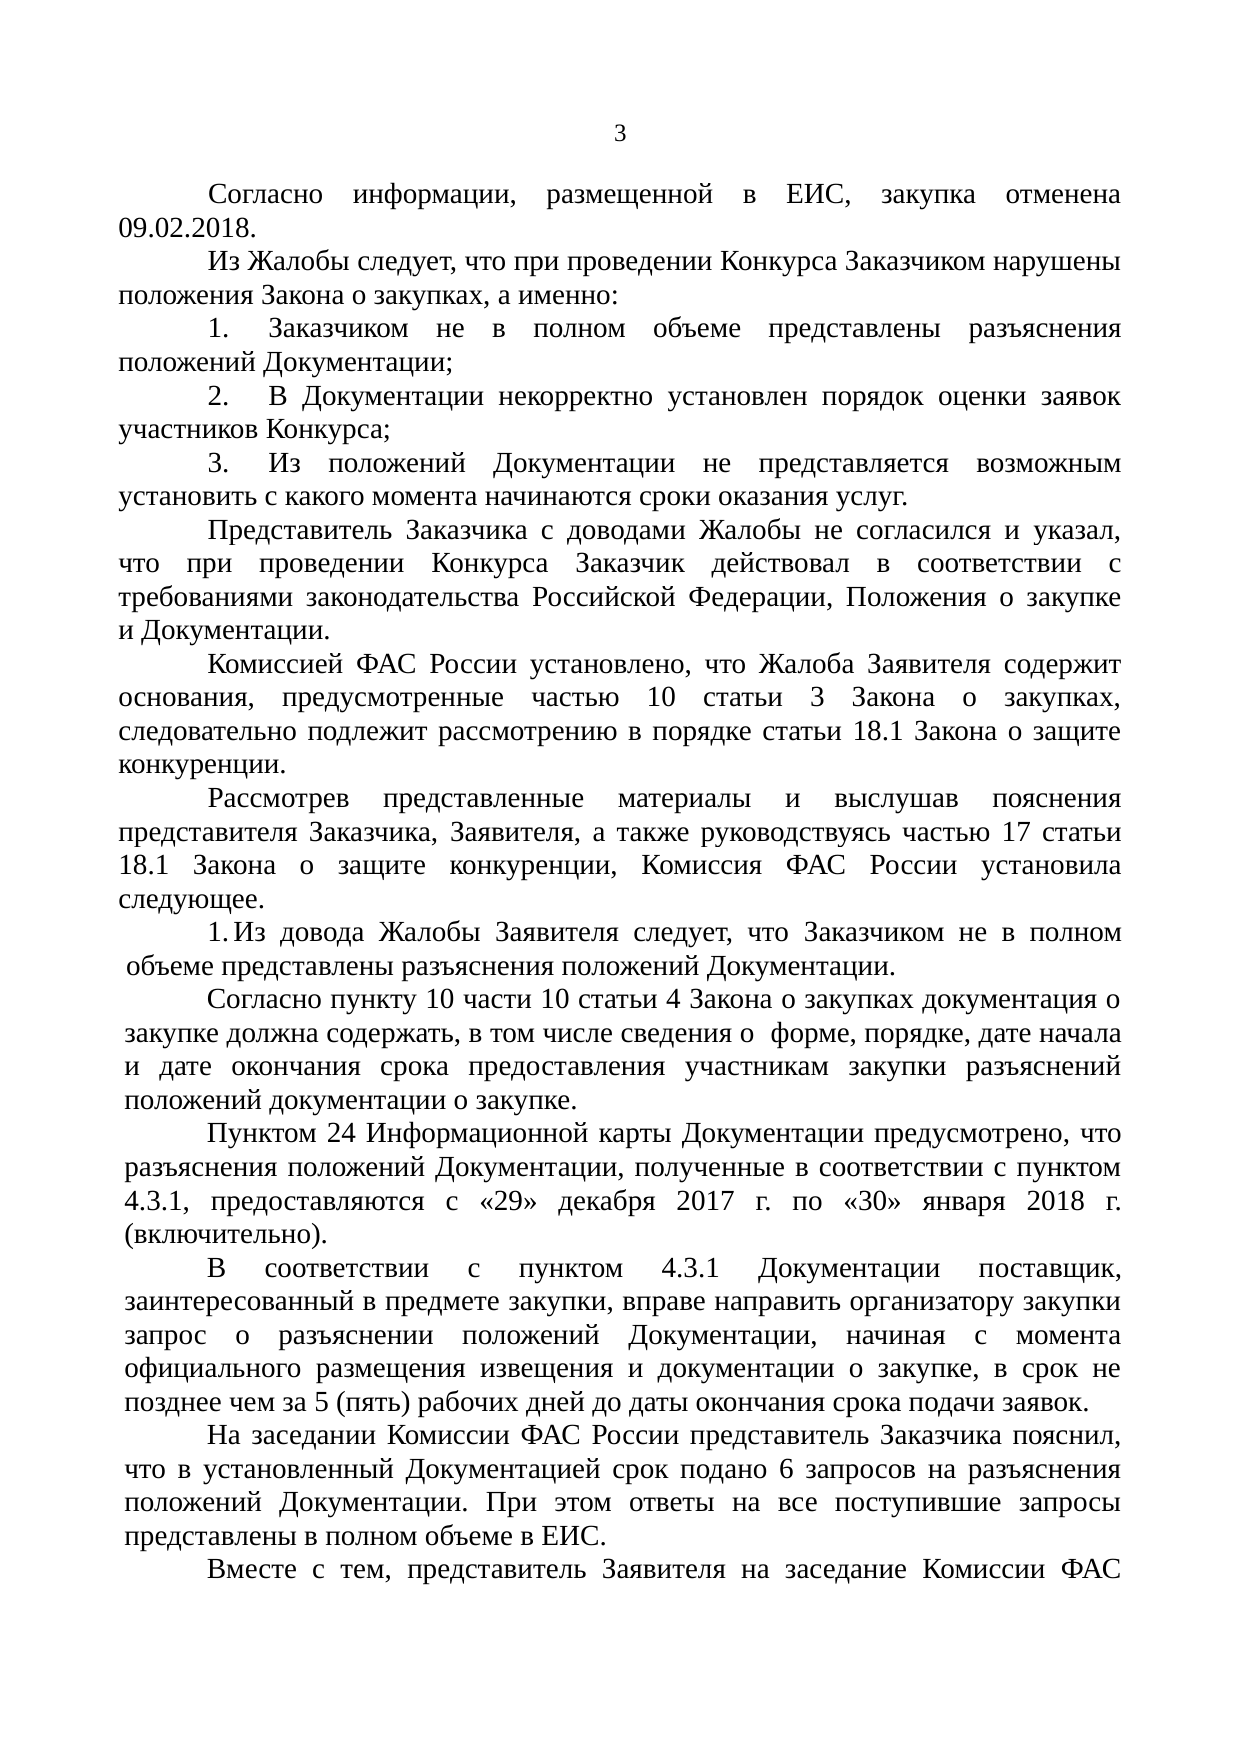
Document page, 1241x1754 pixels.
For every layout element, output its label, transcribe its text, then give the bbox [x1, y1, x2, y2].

text Согласно информации, размещенной в ЕИС, закупка отменена 09.02.2018. [118, 176, 1122, 243]
text На заседании Комиссии ФАС России представитель Заказчика пояснил, что в установленный Документацией срок подано 6 запросов на разъяснения положений Документации. При этом ответы на все поступившие запросы представлены в полном объеме в ЕИС. [124, 1417, 1122, 1552]
text В соответствии с пунктом 4.3.1 Документации поставщик, заинтересованный в предмете закупки, вправе направить организатору закупки запрос о разъяснении положений Документации, начиная с момента официального размещения извещения и документации о закупке, в срок не позднее чем за 5 (пять) рабочих дней до даты окончания срока подачи заявок. [124, 1250, 1122, 1417]
text Из Жалобы следует, что при проведении Конкурса Заказчиком нарушены положения Закона о закупках, а именно: [118, 243, 1122, 311]
text Рассмотрев представленные материалы и выслушав пояснения представителя Заказчика, Заявителя, а также руководствуясь частью 17 статьи 18.1 Закона о защите конкуренции, Комиссия ФАС России установила следующее. [118, 780, 1122, 914]
list В Документации некорректно установлен порядок оценки заявок участников Конкурса; [118, 378, 1122, 445]
text Комиссией ФАС России установлено, что Жалоба Заявителя содержит основания, предусмотренные частью 10 статьи 3 Закона о закупках, следовательно подлежит рассмотрению в порядке статьи 18.1 Закона о защите конкуренции. [118, 646, 1122, 780]
list Из довода Жалобы Заявителя следует, что Заказчиком не в полном объеме представлены разъяснения положений Документации. [126, 914, 1122, 981]
text Представитель Заказчика с доводами Жалобы не согласился и указал, что при проведении Конкурса Заказчик действовал в соответствии с требованиями законодательства Российской Федерации, Положения о закупке и Документации. [118, 512, 1122, 646]
text Вместе с тем, представитель Заявителя на заседание Комиссии ФАС [124, 1552, 1122, 1585]
list Заказчиком не в полном объеме представлены разъяснения положений Документации; [118, 311, 1122, 378]
text Пунктом 24 Информационной карты Документации предусмотрено, что разъяснения положений Документации, полученные в соответствии с пунктом 4.3.1, предоставляются с «29» декабря 2017 г. по «30» января 2018 г. (включительно). [124, 1116, 1122, 1250]
text Согласно пункту 10 части 10 статьи 4 Закона о закупках документация о закупке должна содержать, в том числе сведения о форме, порядке, дате начала и дате окончания срока предоставления участникам закупки разъяснений положений документации о закупке. [124, 981, 1122, 1116]
list Из положений Документации не представляется возможным установить с какого момента начинаются сроки оказания услуг. [118, 445, 1122, 512]
